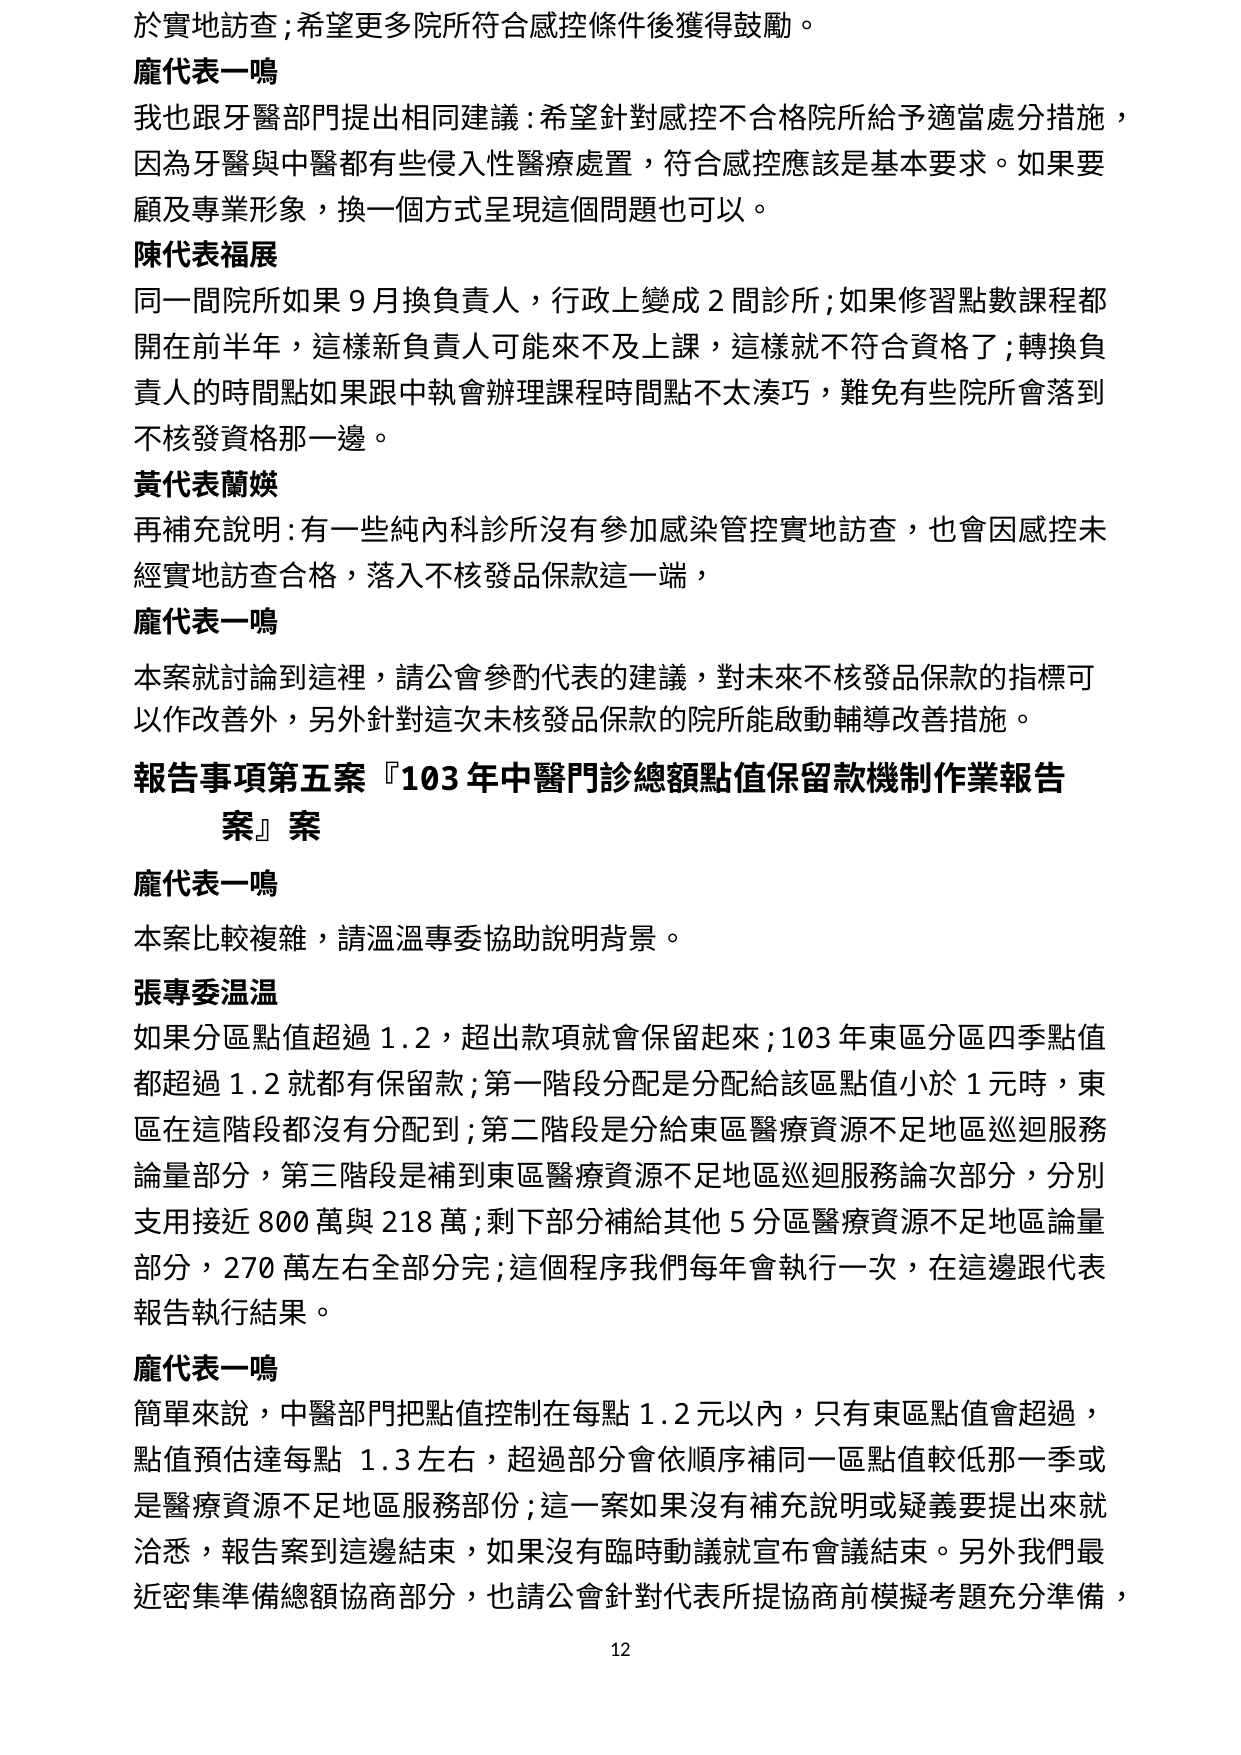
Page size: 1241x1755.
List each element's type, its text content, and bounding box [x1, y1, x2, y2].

text 本案比較複雜，請溫溫專委協助說明背景。 [133, 915, 1107, 957]
text 如果分區點值超過1.2，超出款項就會保留起來;103年東區分區四季點值都超過1.2就都有保留款;第一階段分配是分配給該區點值小於1元時，東區在這階段都沒有分配到;第二階段是分給東區醫療資源不足地區巡迴服務論量部分，第三階段是補到東區醫療資源不足地區巡迴服務論次部分，分別支用接近800萬與218萬;剩下部分補給其他5分區醫療資源不足地區論量部分，270萬左右全部分完;這個程序我們每年會執行一次，在這邊跟代表報告執行結果。 [133, 1012, 1107, 1333]
text 本案就討論到這裡，請公會參酌代表的建議，對未來不核發品保款的指標可以作改善外，另外針對這次未核發品保款的院所能啟動輔導改善措施。 [133, 654, 1107, 739]
text 簡單來說，中醫部門把點值控制在每點1.2元以內，只有東區點值會超過，點值預估達每點 1.3左右，超過部分會依順序補同一區點值較低那一季或是醫療資源不足地區服務部份;這一案如果沒有補充說明或疑義要提出來就洽悉，報告案到這邊結束，如果沒有臨時動議就宣布會議結束。另外我們最近密集準備總額協商部分，也請公會針對代表所提協商前模擬考題充分準備，在協商時好好應答。最近天氣不是太好，也請各位路程小心，謝謝大家! [133, 1388, 1107, 1617]
text 龐代表一鳴 [133, 596, 1107, 642]
text 陳代表福展 [133, 229, 1107, 275]
text 我也跟牙醫部門提出相同建議:希望針對感控不合格院所給予適當處分措施，因為牙醫與中醫都有些侵入性醫療處置，符合感控應該是基本要求。如果要顧及專業形象，換一個方式呈現這個問題也可以。 [133, 92, 1107, 229]
text 龐代表一鳴 [133, 1346, 1107, 1388]
text 於實地訪查;希望更多院所符合感控條件後獲得鼓勵。 [133, 0, 1107, 46]
text 同一間院所如果9月換負責人，行政上變成2間診所;如果修習點數課程都開在前半年，這樣新負責人可能來不及上課，這樣就不符合資格了;轉換負責人的時間點如果跟中執會辦理課程時間點不太湊巧，難免有些院所會落到不核發資格那一邊。 [133, 275, 1107, 458]
text 黃代表蘭媖 [133, 458, 1107, 504]
text 報告事項第五案『103年中醫門診總額點值保留款機制作業報告案』案 [133, 751, 1107, 848]
text 龐代表一鳴 [133, 860, 1107, 903]
text 龐代表一鳴 [133, 46, 1107, 92]
text 張專委温温 [133, 970, 1107, 1012]
text 再補充說明:有一些純內科診所沒有參加感染管控實地訪查，也會因感控未經實地訪查合格，落入不核發品保款這一端， [133, 504, 1107, 596]
